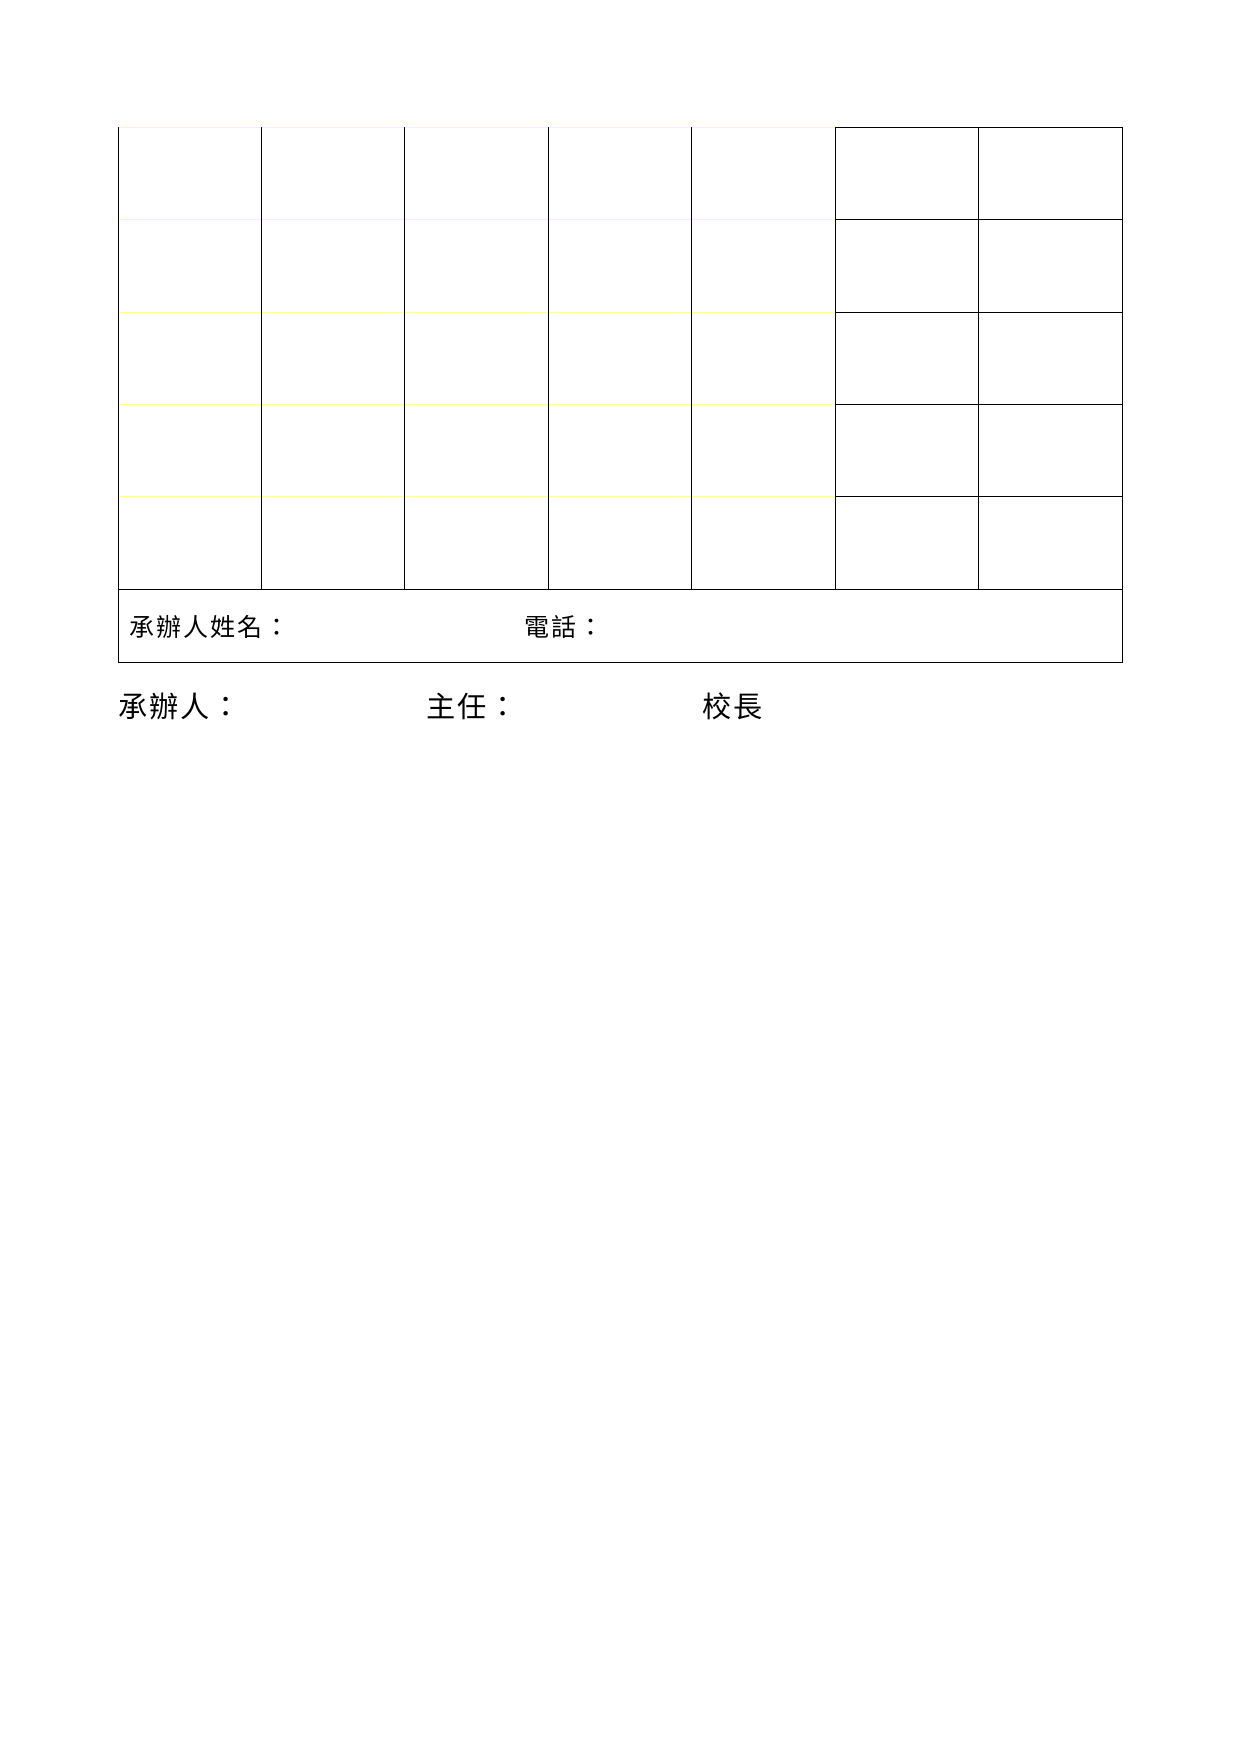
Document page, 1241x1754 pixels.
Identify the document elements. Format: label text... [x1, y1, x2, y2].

table_cell [262, 313, 404, 404]
table_cell 承辦人姓名： 電話： [119, 590, 1122, 662]
table_cell [836, 220, 978, 312]
table_cell [979, 220, 1122, 312]
table_cell [836, 405, 978, 496]
table_cell [549, 497, 691, 588]
table_cell [405, 313, 548, 404]
text 承辦人： 主任： 校長 [118, 663, 1122, 725]
table_cell [549, 405, 691, 496]
table_cell [692, 497, 835, 588]
table_cell [692, 405, 835, 496]
table_cell [262, 497, 404, 588]
table_cell [405, 220, 548, 312]
table_cell [262, 405, 404, 496]
table_cell [979, 497, 1122, 588]
table_cell [836, 128, 978, 219]
table_cell [405, 497, 548, 588]
table_cell [405, 128, 548, 219]
table_cell [549, 128, 691, 219]
table_cell [692, 220, 835, 312]
table_cell [405, 405, 548, 496]
table_cell [119, 128, 261, 219]
table_cell [262, 128, 404, 219]
table_cell [119, 497, 261, 588]
table_cell [836, 497, 978, 588]
table_cell [549, 313, 691, 404]
table_cell [979, 128, 1122, 219]
table_cell [262, 220, 404, 312]
table_cell [836, 313, 978, 404]
table_cell [549, 220, 691, 312]
table_cell [692, 313, 835, 404]
table_cell [979, 313, 1122, 404]
table_cell [692, 128, 835, 219]
table_cell [979, 405, 1122, 496]
table_cell [119, 405, 261, 496]
table_cell [119, 313, 261, 404]
table_cell [119, 220, 261, 312]
